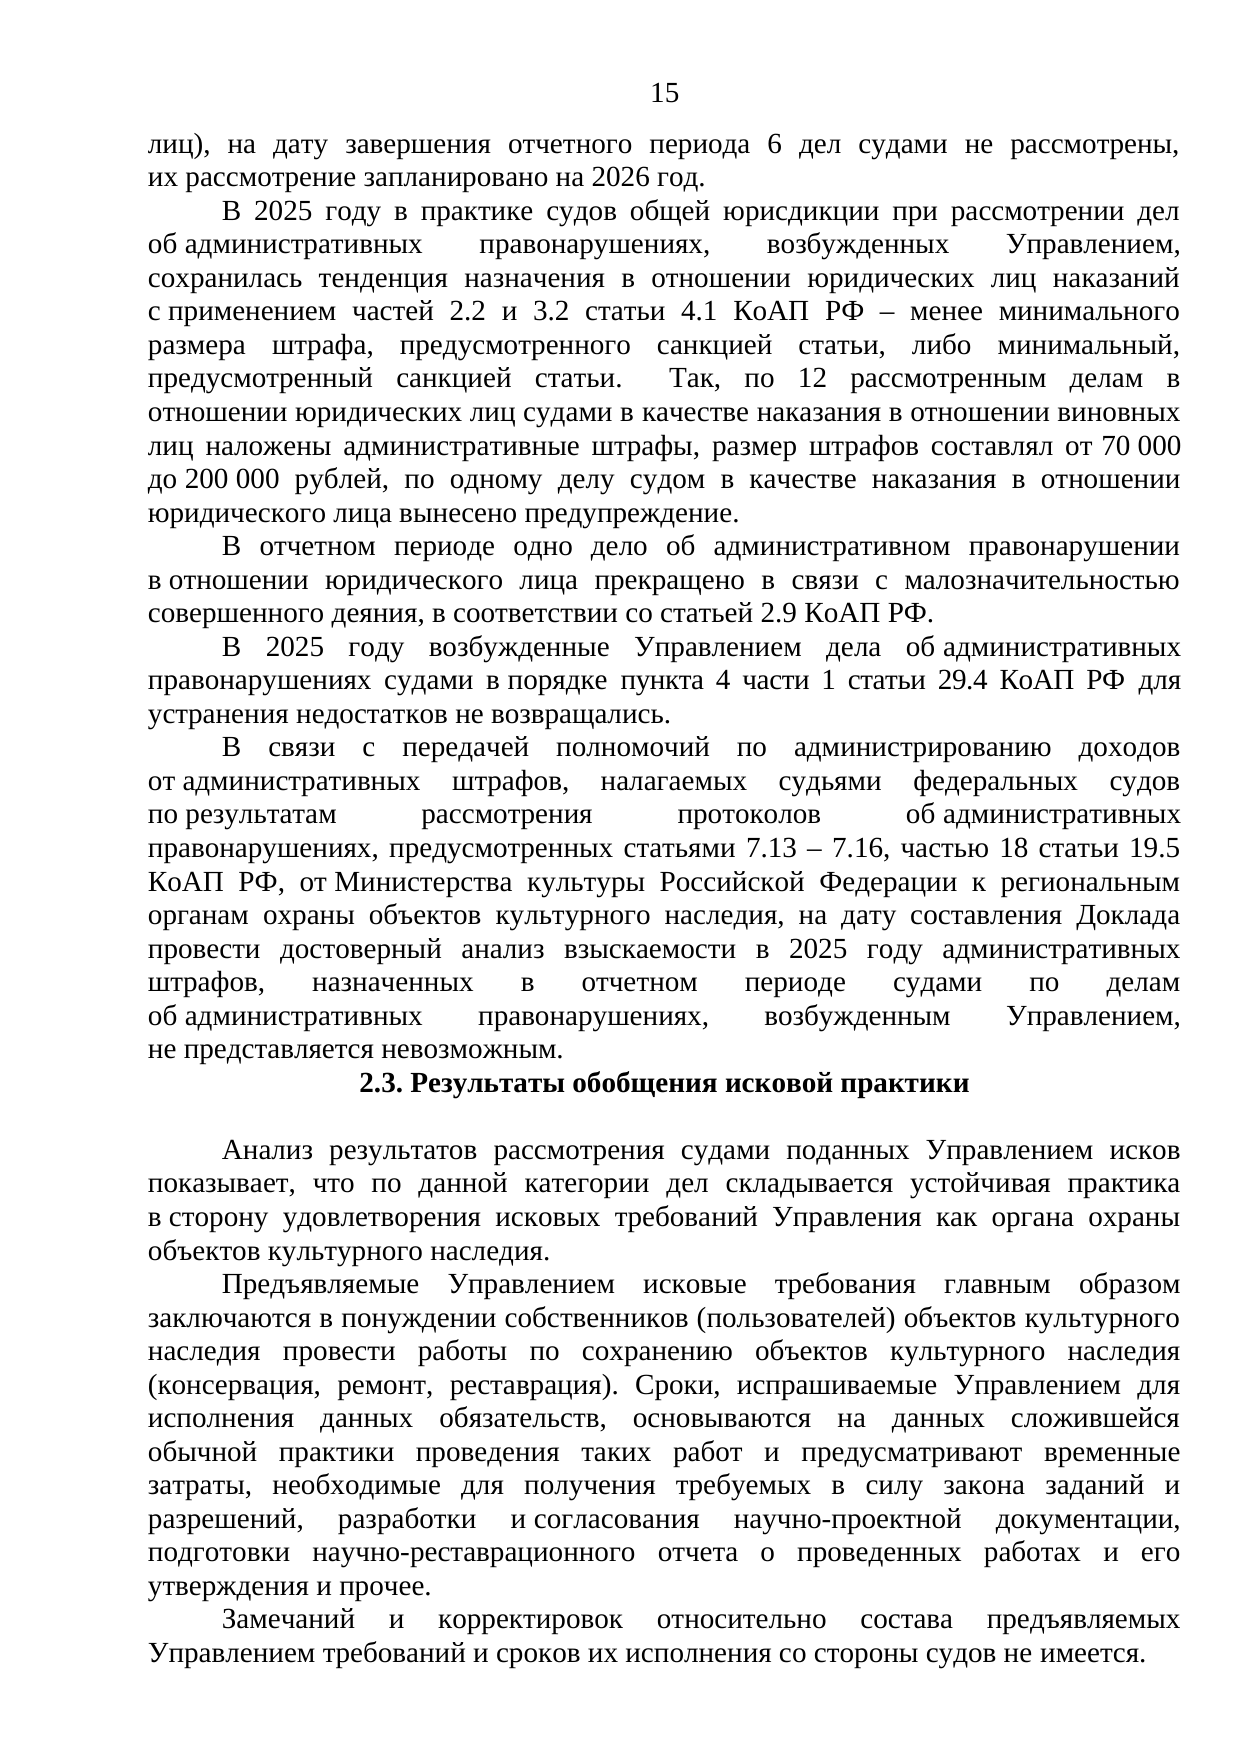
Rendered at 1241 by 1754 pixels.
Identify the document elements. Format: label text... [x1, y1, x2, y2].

text Анализ результатов рассмотрения судами поданных Управлением исков показывает, что по данной категории дел складывается устойчивая практика в сторону удовлетворения исковых требований Управления как органа охраны объектов культурного наследия. [148, 1132, 1181, 1266]
text В 2025 году в практике судов общей юрисдикции при рассмотрении дел об административных правонарушениях, возбужденных Управлением, сохранилась тенденция назначения в отношении юридических лиц наказаний с применением частей 2.2 и 3.2 статьи 4.1 КоАП РФ – менее минимального размера штрафа, предусмотренного санкцией статьи, либо минимальный, предусмотренный санкцией статьи. Так, по 12 рассмотренным делам в отношении юридических лиц судами в качестве наказания в отношении виновных лиц наложены административные штрафы, размер штрафов составлял от 70 000 до 200 000 рублей, по одному делу судом в качестве наказания в отношении юридического лица вынесено предупреждение. [148, 193, 1181, 528]
text В связи с передачей полномочий по администрированию доходов от административных штрафов, налагаемых судьями федеральных судов по результатам рассмотрения протоколов об административных правонарушениях, предусмотренных статьями 7.13 – 7.16, частью 18 статьи 19.5 КоАП РФ, от Министерства культуры Российской Федерации к региональным органам охраны объектов культурного наследия, на дату составления Доклада провести достоверный анализ взыскаемости в 2025 году административных штрафов, назначенных в отчетном периоде судами по делам об административных правонарушениях, возбужденным Управлением, не представляется невозможным. [148, 729, 1181, 1065]
text В 2025 году возбужденные Управлением дела об административных правонарушениях судами в порядке пункта 4 части 1 статьи 29.4 КоАП РФ для устранения недостатков не возвращались. [148, 629, 1181, 729]
text В отчетном периоде одно дело об административном правонарушении в отношении юридического лица прекращено в связи с малозначительностью совершенного деяния, в соответствии со статьей 2.9 КоАП РФ. [148, 528, 1181, 629]
text 2.3. Результаты обобщения исковой практики [148, 1065, 1181, 1098]
text лиц), на дату завершения отчетного периода 6 дел судами не рассмотрены, их рассмотрение запланировано на 2026 год. [148, 126, 1181, 193]
text Замечаний и корректировок относительно состава предъявляемых Управлением требований и сроков их исполнения со стороны судов не имеется. [148, 1602, 1181, 1669]
text Предъявляемые Управлением исковые требования главным образом заключаются в понуждении собственников (пользователей) объектов культурного наследия провести работы по сохранению объектов культурного наследия (консервация, ремонт, реставрация). Сроки, испрашиваемые Управлением для исполнения данных обязательств, основываются на данных сложившейся обычной практики проведения таких работ и предусматривают временные затраты, необходимые для получения требуемых в силу закона заданий и разрешений, разработки и согласования научно-проектной документации, подготовки научно-реставрационного отчета о проведенных работах и его утверждения и прочее. [148, 1266, 1181, 1602]
